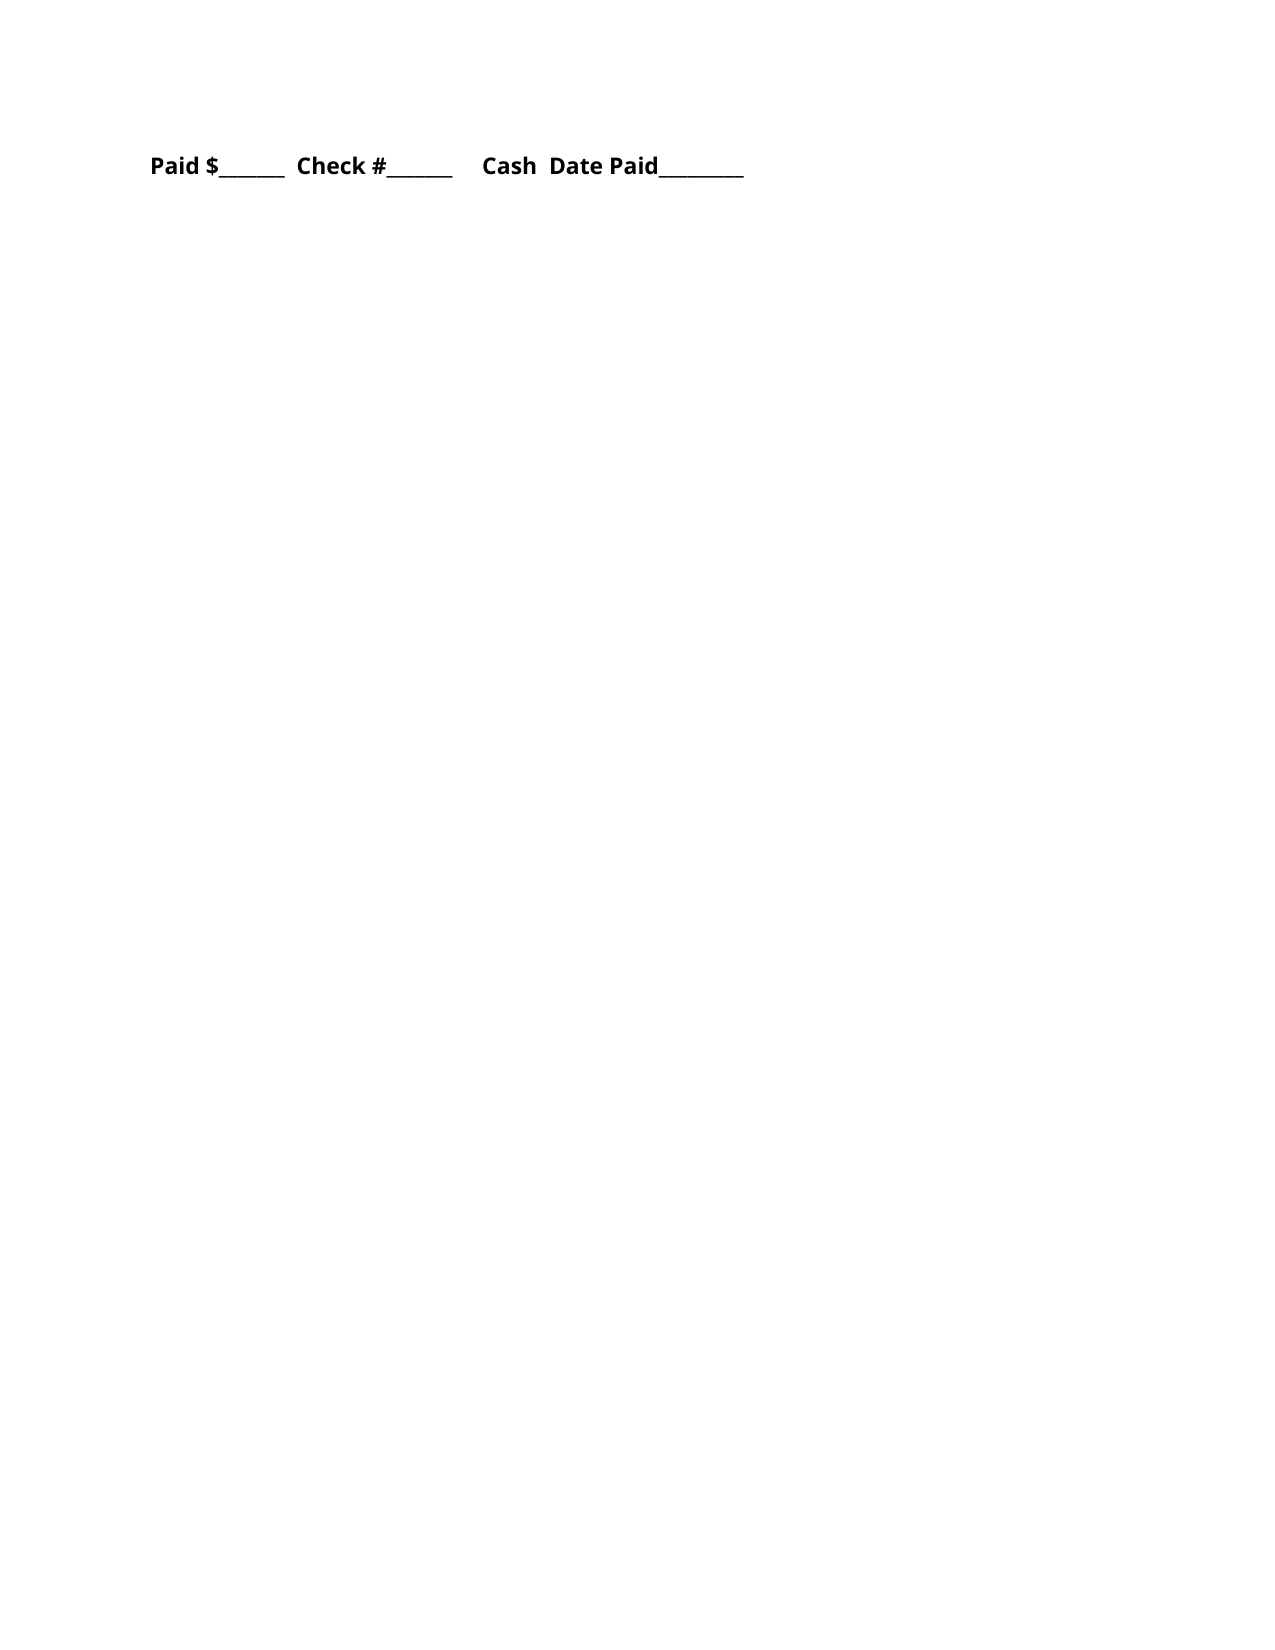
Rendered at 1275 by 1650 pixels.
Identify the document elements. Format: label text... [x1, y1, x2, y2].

text Paid $_______ Check #_______ Cash Date Paid_________ [150, 150, 1125, 181]
